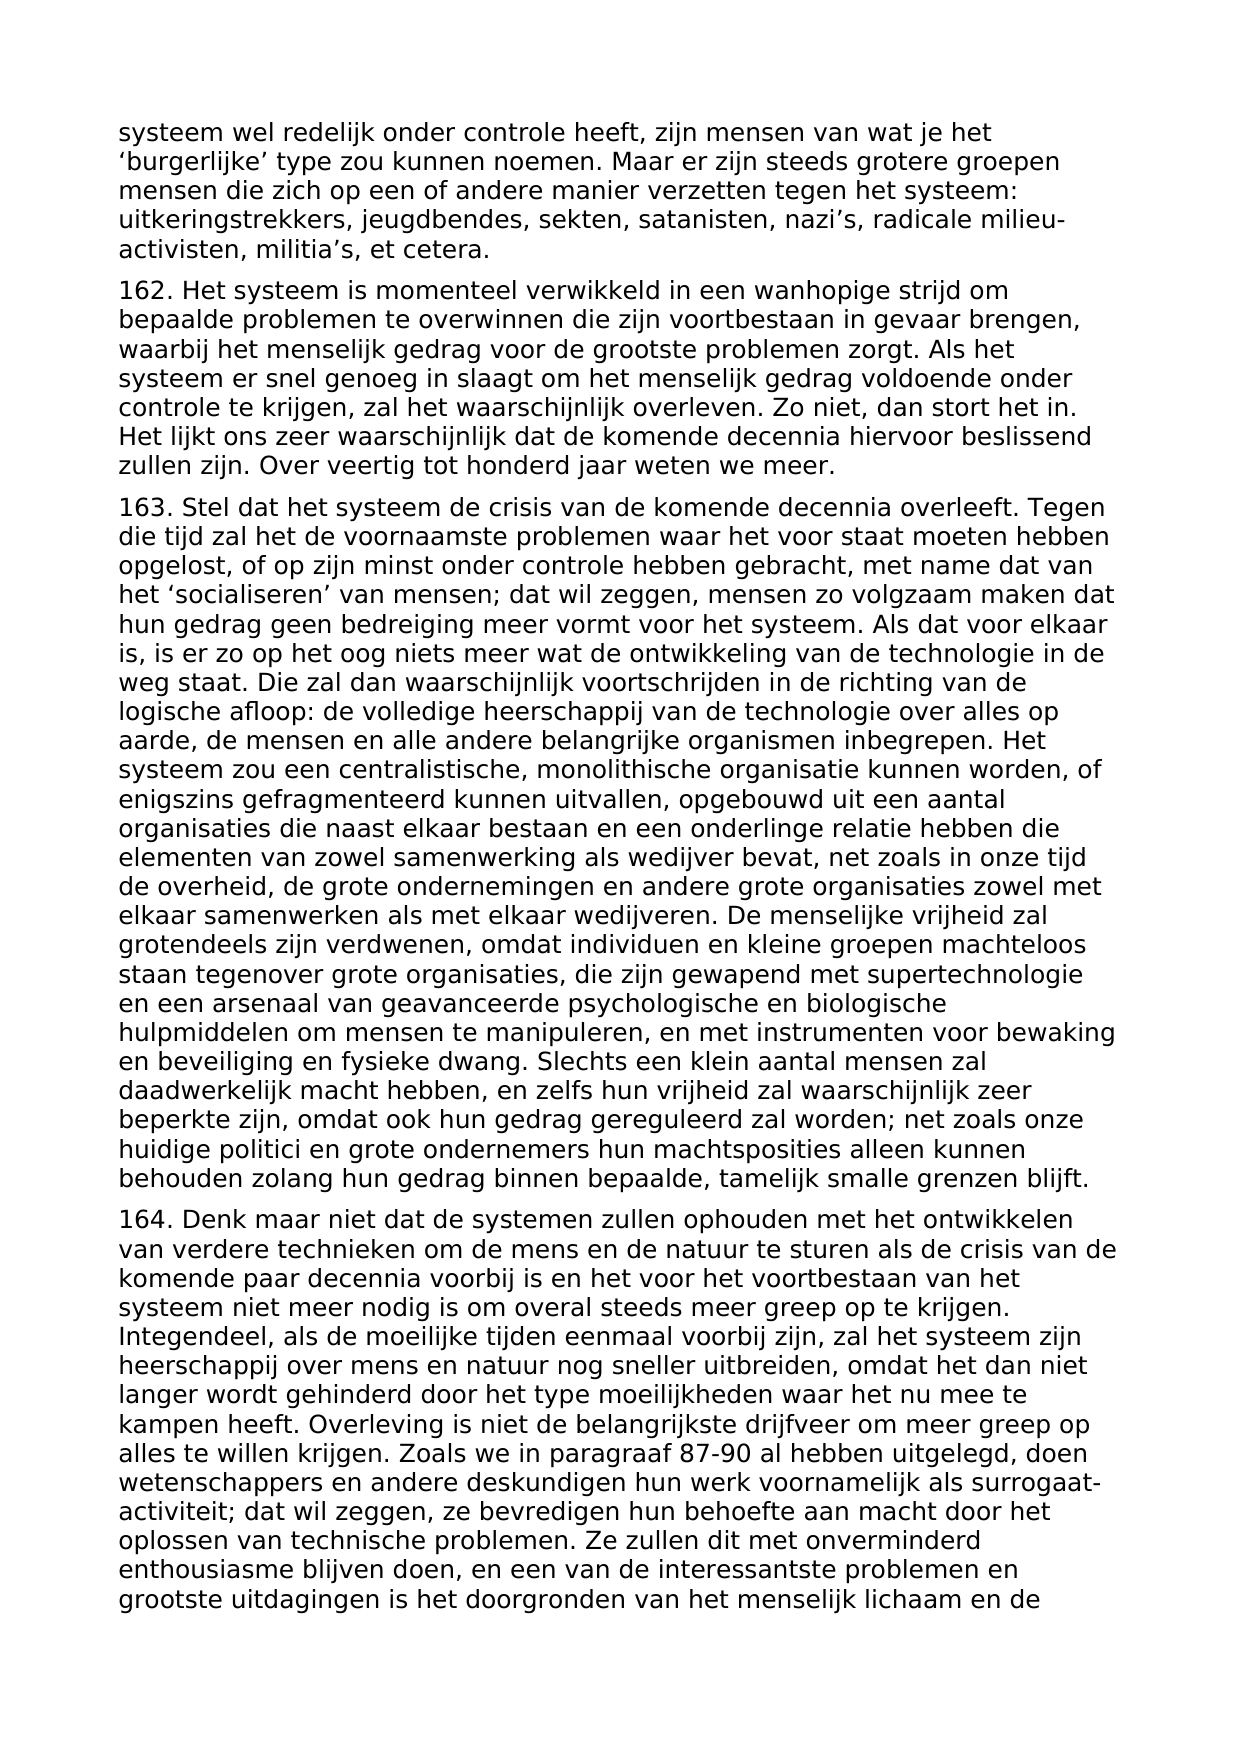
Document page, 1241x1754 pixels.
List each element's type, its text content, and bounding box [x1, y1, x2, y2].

text 163. Stel dat het systeem de crisis van de komende decennia overleeft. Tegen die tijd zal het de voornaamste problemen waar het voor staat moeten hebben opgelost, of op zijn minst onder controle hebben gebracht, met name dat van het ‘socialiseren’ van mensen; dat wil zeggen, mensen zo volgzaam maken dat hun gedrag geen bedreiging meer vormt voor het systeem. Als dat voor elkaar is, is er zo op het oog niets meer wat de ontwikkeling van de technologie in de weg staat. Die zal dan waarschijnlijk voortschrijden in de richting van de logische afloop: de volledige heerschappij van de technologie over alles op aarde, de mensen en alle andere belangrijke organismen inbegrepen. Het systeem zou een centralistische, monolithische organisatie kunnen worden, of enigszins gefragmenteerd kunnen uitvallen, opgebouwd uit een aantal organisaties die naast elkaar bestaan en een onderlinge relatie hebben die elementen van zowel samenwerking als wedijver bevat, net zoals in onze tijd de overheid, de grote ondernemingen en andere grote organisaties zowel met elkaar samenwerken als met elkaar wedijveren. De menselijke vrijheid zal grotendeels zijn verdwenen, omdat individuen en kleine groepen machteloos staan tegenover grote organisaties, die zijn gewapend met supertechnologie en een arsenaal van geavanceerde psychologische en biologische hulpmiddelen om mensen te manipuleren, en met instrumenten voor bewaking en beveiliging en fysieke dwang. Slechts een klein aantal mensen zal daadwerkelijk macht hebben, en zelfs hun vrijheid zal waarschijnlijk zeer beperkte zijn, omdat ook hun gedrag gereguleerd zal worden; net zoals onze huidige politici en grote ondernemers hun machtsposities alleen kunnen behouden zolang hun gedrag binnen bepaalde, tamelijk smalle grenzen blijft. [118, 493, 1122, 1193]
text systeem wel redelijk onder controle heeft, zijn mensen van wat je het ‘burgerlijke’ type zou kunnen noemen. Maar er zijn steeds grotere groepen mensen die zich op een of andere manier verzetten tegen het systeem: uitkeringstrekkers, jeugdbendes, sekten, satanisten, nazi’s, radicale milieu-activisten, militia’s, et cetera. [118, 118, 1122, 264]
text 162. Het systeem is momenteel verwikkeld in een wanhopige strijd om bepaalde problemen te overwinnen die zijn voortbestaan in gevaar brengen, waarbij het menselijk gedrag voor de grootste problemen zorgt. Als het systeem er snel genoeg in slaagt om het menselijk gedrag voldoende onder controle te krijgen, zal het waarschijnlijk overleven. Zo niet, dan stort het in. Het lijkt ons zeer waarschijnlijk dat de komende decennia hiervoor beslissend zullen zijn. Over veertig tot honderd jaar weten we meer. [118, 276, 1122, 481]
text 164. Denk maar niet dat de systemen zullen ophouden met het ontwikkelen van verdere technieken om de mens en de natuur te sturen als de crisis van de komende paar decennia voorbij is en het voor het voortbestaan van het systeem niet meer nodig is om overal steeds meer greep op te krijgen. Integendeel, als de moeilijke tijden eenmaal voorbij zijn, zal het systeem zijn heerschappij over mens en natuur nog sneller uitbreiden, omdat het dan niet langer wordt gehinderd door het type moeilijkheden waar het nu mee te kampen heeft. Overleving is niet de belangrijkste drijfveer om meer greep op alles te willen krijgen. Zoals we in paragraaf 87-90 al hebben uitgelegd, doen wetenschappers en andere deskundigen hun werk voornamelijk als surrogaat-activiteit; dat wil zeggen, ze bevredigen hun behoefte aan macht door het oplossen van technische problemen. Ze zullen dit met onverminderd enthousiasme blijven doen, en een van de interessantste problemen en grootste uitdagingen is het doorgronden van het menselijk lichaam en de [118, 1206, 1122, 1614]
